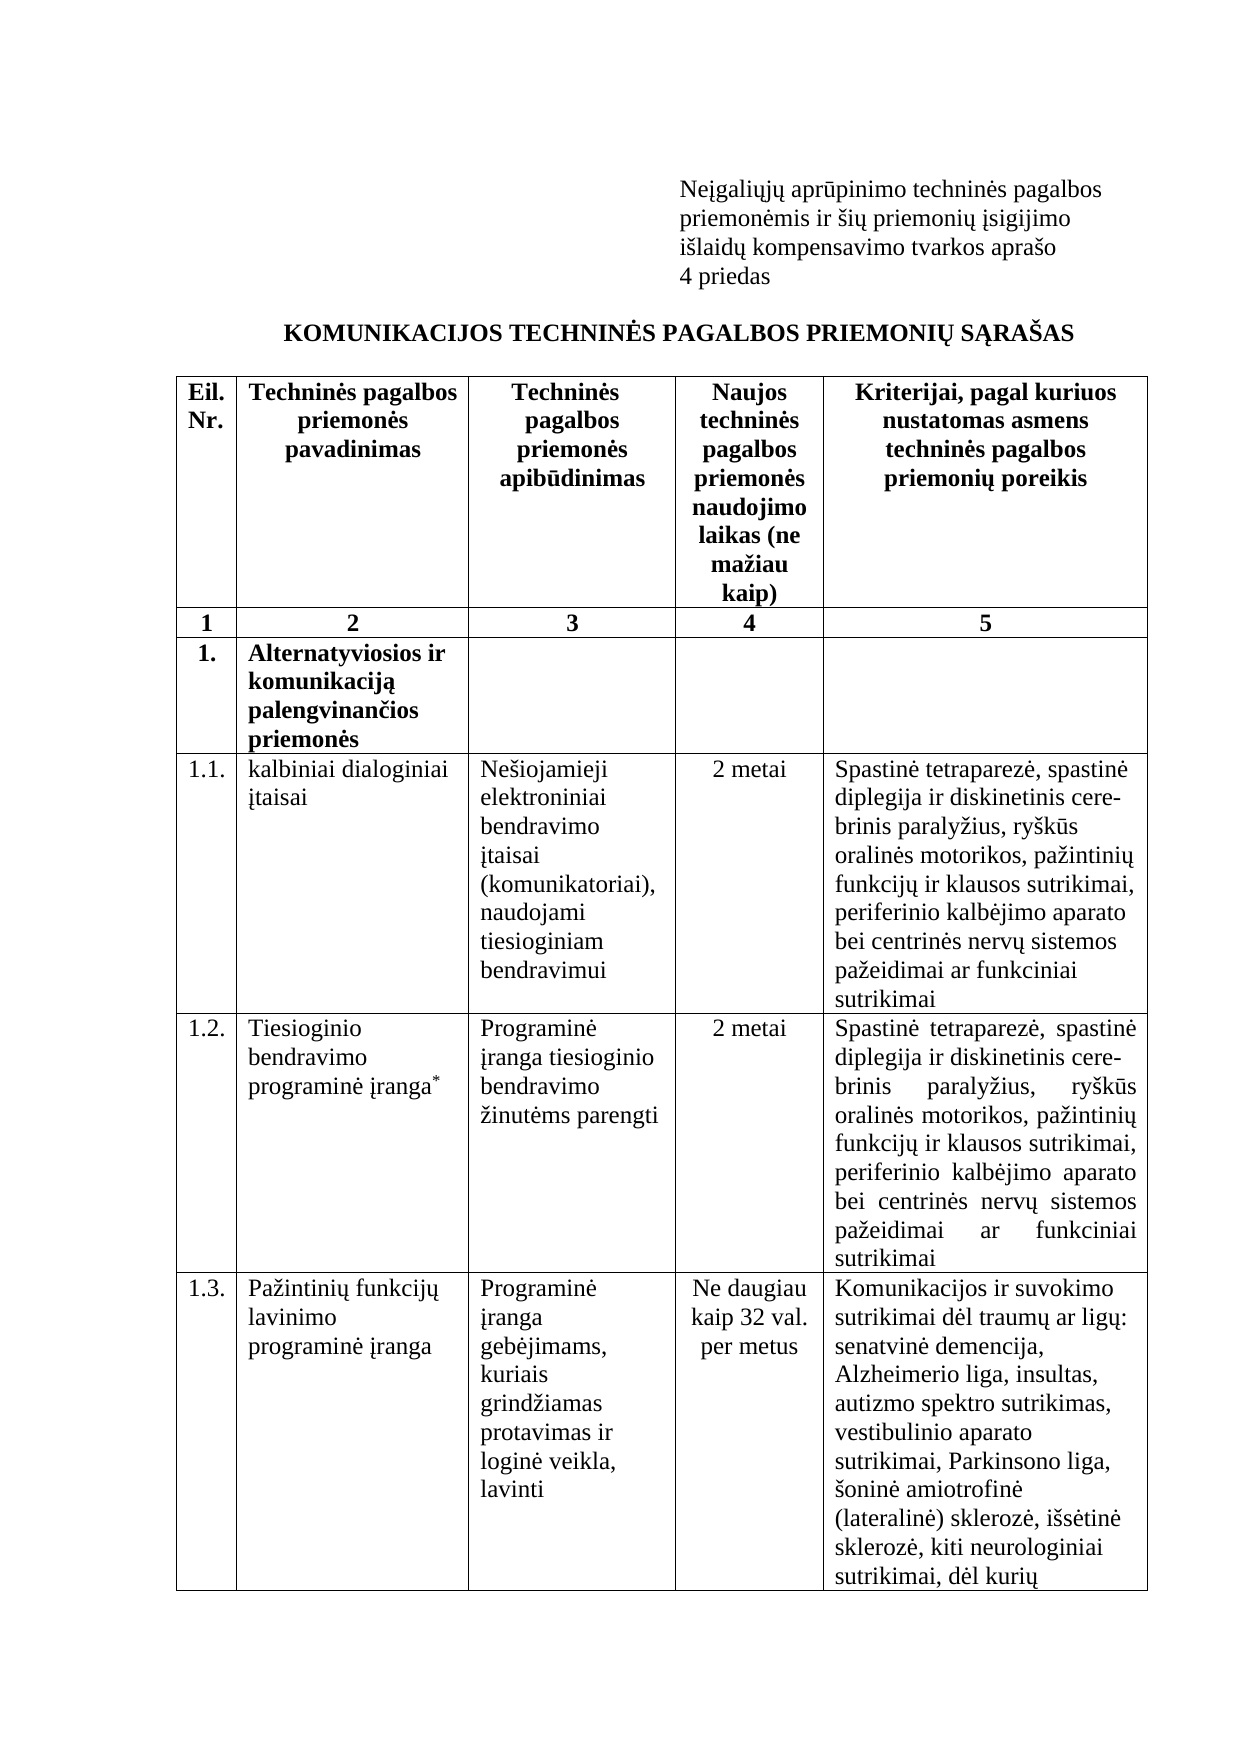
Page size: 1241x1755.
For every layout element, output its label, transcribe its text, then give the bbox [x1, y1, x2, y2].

table_cell Tiesioginio bendravimo programinė įranga* [237, 1014, 468, 1272]
text KOMUNIKACIJOS TECHNINĖS PAGALBOS PRIEMONIŲ SĄRAŠAS [177, 318, 1181, 347]
table_cell 1.3. [177, 1273, 236, 1589]
table_cell Nešiojamieji elektroniniai bendravimo įtaisai (komunikatoriai), naudojami tiesioginiam bendravimui [469, 754, 675, 1012]
table_cell 5 [824, 608, 1147, 637]
table_cell Alternatyviosios ir komunikaciją palengvinančios priemonės [237, 638, 468, 753]
table_cell [676, 638, 823, 753]
table_cell Pažintinių funkcijų lavinimo programinė įranga [237, 1273, 468, 1589]
table_cell [824, 638, 1147, 753]
table_cell 2 metai [676, 1014, 823, 1272]
table_cell Programinė įranga gebėjimams, kuriais grindžiamas protavimas ir loginė veikla, lavinti [469, 1273, 675, 1589]
table_cell 4 [676, 608, 823, 637]
table_cell 1. [177, 638, 236, 753]
table_cell Spastinė tetraparezė, spastinė diplegija ir diskinetinis cere-brinis paralyžius, ryškūs oralinės motorikos, pažintinių funkcijų ir klausos sutrikimai, periferinio kalbėjimo aparato bei centrinės nervų sistemos pažeidimai ar funkciniai sutrikimai [824, 1014, 1147, 1272]
table_cell Komunikacijos ir suvokimo sutrikimai dėl traumų ar ligų: senatvinė demencija, Alzheimerio liga, insultas, autizmo spektro sutrikimas, vestibulinio aparato sutrikimai, Parkinsono liga, šoninė amiotrofinė (lateralinė) sklerozė, išsėtinė sklerozė, kiti neurologiniai sutrikimai, dėl kurių [824, 1273, 1147, 1589]
table_header Techninės pagalbos priemonės pavadinimas [237, 377, 468, 607]
table_cell 1 [177, 608, 236, 637]
text išlaidų kompensavimo tvarkos aprašo [447, 232, 1181, 261]
table_cell 1.1. [177, 754, 236, 1012]
table_cell Ne daugiau kaip 32 val. per metus [676, 1273, 823, 1589]
table_cell Spastinė tetraparezė, spastinė diplegija ir diskinetinis cere-brinis paralyžius, ryškūs oralinės motorikos, pažintinių funkcijų ir klausos sutrikimai, periferinio kalbėjimo aparato bei centrinės nervų sistemos pažeidimai ar funkciniai sutrikimai [824, 754, 1147, 1012]
table_header Naujos techninės pagalbos priemonės naudojimo laikas (ne mažiau kaip) [676, 377, 823, 607]
table_cell 2 [237, 608, 468, 637]
table_cell 1.2. [177, 1014, 236, 1272]
text 4 priedas [447, 261, 1181, 289]
text priemonėmis ir šių priemonių įsigijimo [177, 203, 1181, 232]
table_cell 2 metai [676, 754, 823, 1012]
table_cell 3 [469, 608, 675, 637]
table_cell kalbiniai dialoginiai įtaisai [237, 754, 468, 1012]
table_header Techninės pagalbos priemonės apibūdinimas [469, 377, 675, 607]
table_cell Programinė įranga tiesioginio bendravimo žinutėms parengti [469, 1014, 675, 1272]
table_header Eil. Nr. [177, 377, 236, 607]
table_header Kriterijai, pagal kuriuos nustatomas asmens techninės pagalbos priemonių poreikis [824, 377, 1147, 607]
text Neįgaliųjų aprūpinimo techninės pagalbos [447, 174, 1181, 203]
table_cell [469, 638, 675, 753]
